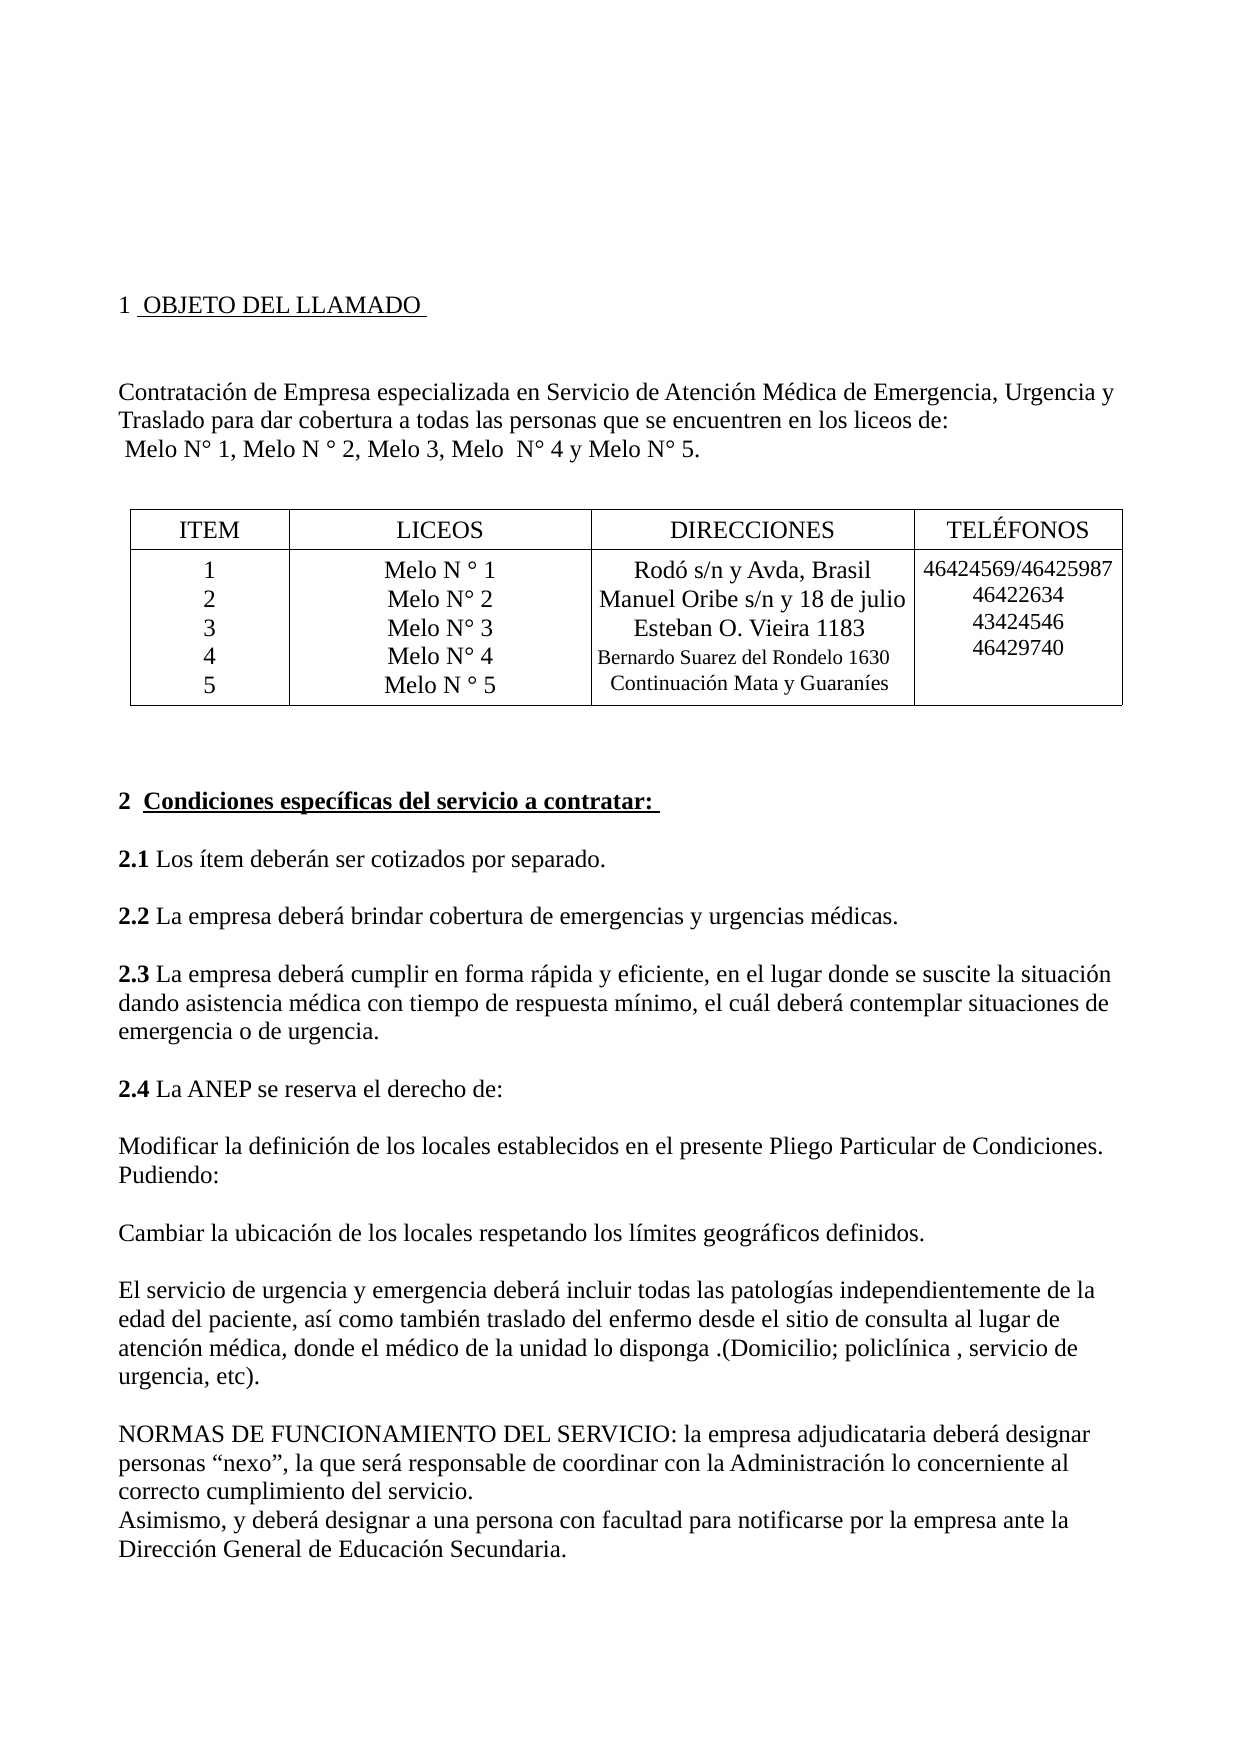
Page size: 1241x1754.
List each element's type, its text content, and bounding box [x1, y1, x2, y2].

table_header DIRECCIONES [592, 510, 914, 549]
text 2.4 La ANEP se reserva el derecho de: [118, 1074, 1122, 1103]
table_cell [591, 706, 914, 740]
table_cell [914, 706, 1122, 740]
text El servicio de urgencia y emergencia deberá incluir todas las patologías independientemente de la edad del paciente, así como también traslado del enfermo desde el sitio de consulta al lugar de atención médica, donde el médico de la unidad lo disponga .(Domicilio; policlínica , servicio de urgencia, etc). [118, 1275, 1122, 1390]
text emergencia o de urgencia. [118, 1016, 1122, 1045]
text Melo N° 1, Melo N ° 2, Melo 3, Melo N° 4 y Melo N° 5. [118, 434, 1122, 463]
text Asimismo, y deberá designar a una persona con facultad para notificarse por la empresa ante la Dirección General de Educación Secundaria. [118, 1505, 1122, 1563]
text Modificar la definición de los locales establecidos en el presente Pliego Particular de Condiciones. Pudiendo: [118, 1131, 1122, 1189]
table_header ITEM [131, 510, 289, 549]
table_cell [591, 740, 914, 781]
text 1 OBJETO DEL LLAMADO [118, 291, 1122, 319]
table_cell 1 2 3 4 5 [131, 550, 289, 705]
table_header LICEOS [290, 510, 591, 549]
text NORMAS DE FUNCIONAMIENTO DEL SERVICIO: la empresa adjudicataria deberá designar personas “nexo”, la que será responsable de coordinar con la Administración lo concerniente al correcto cumplimiento del servicio. [118, 1419, 1122, 1505]
table_cell [118, 503, 1122, 786]
table_cell Rodó s/n y Avda, Brasil Manuel Oribe s/n y 18 de julio Esteban O. Vieira 1183 Bernardo Suarez del Rondelo 1630 Continuación Mata y Guaraníes [592, 550, 914, 705]
text 2 Condiciones específicas del servicio a contratar: [118, 786, 1122, 815]
text 2.1 Los ítem deberán ser cotizados por separado. [118, 844, 1122, 873]
table_header [118, 463, 1122, 503]
table_header TELÉFONOS [915, 510, 1122, 549]
table_cell 46424569/46425987 46422634 43424546 46429740 [915, 550, 1122, 705]
table_cell [130, 706, 289, 740]
table_cell [289, 706, 591, 740]
table_cell [130, 740, 289, 781]
table_cell Melo N ° 1 Melo N° 2 Melo N° 3 Melo N° 4 Melo N ° 5 [290, 550, 591, 705]
text 2.3 La empresa deberá cumplir en forma rápida y eficiente, en el lugar donde se suscite la situación dando asistencia médica con tiempo de respuesta mínimo, el cuál deberá contemplar situaciones de [118, 959, 1122, 1016]
text 2.2 La empresa deberá brindar cobertura de emergencias y urgencias médicas. [118, 901, 1122, 930]
text Contratación de Empresa especializada en Servicio de Atención Médica de Emergencia, Urgencia y Traslado para dar cobertura a todas las personas que se encuentren en los liceos de: [118, 377, 1122, 434]
table_cell [914, 740, 1122, 781]
text Cambiar la ubicación de los locales respetando los límites geográficos definidos. [118, 1218, 1122, 1246]
table_cell [289, 740, 591, 781]
